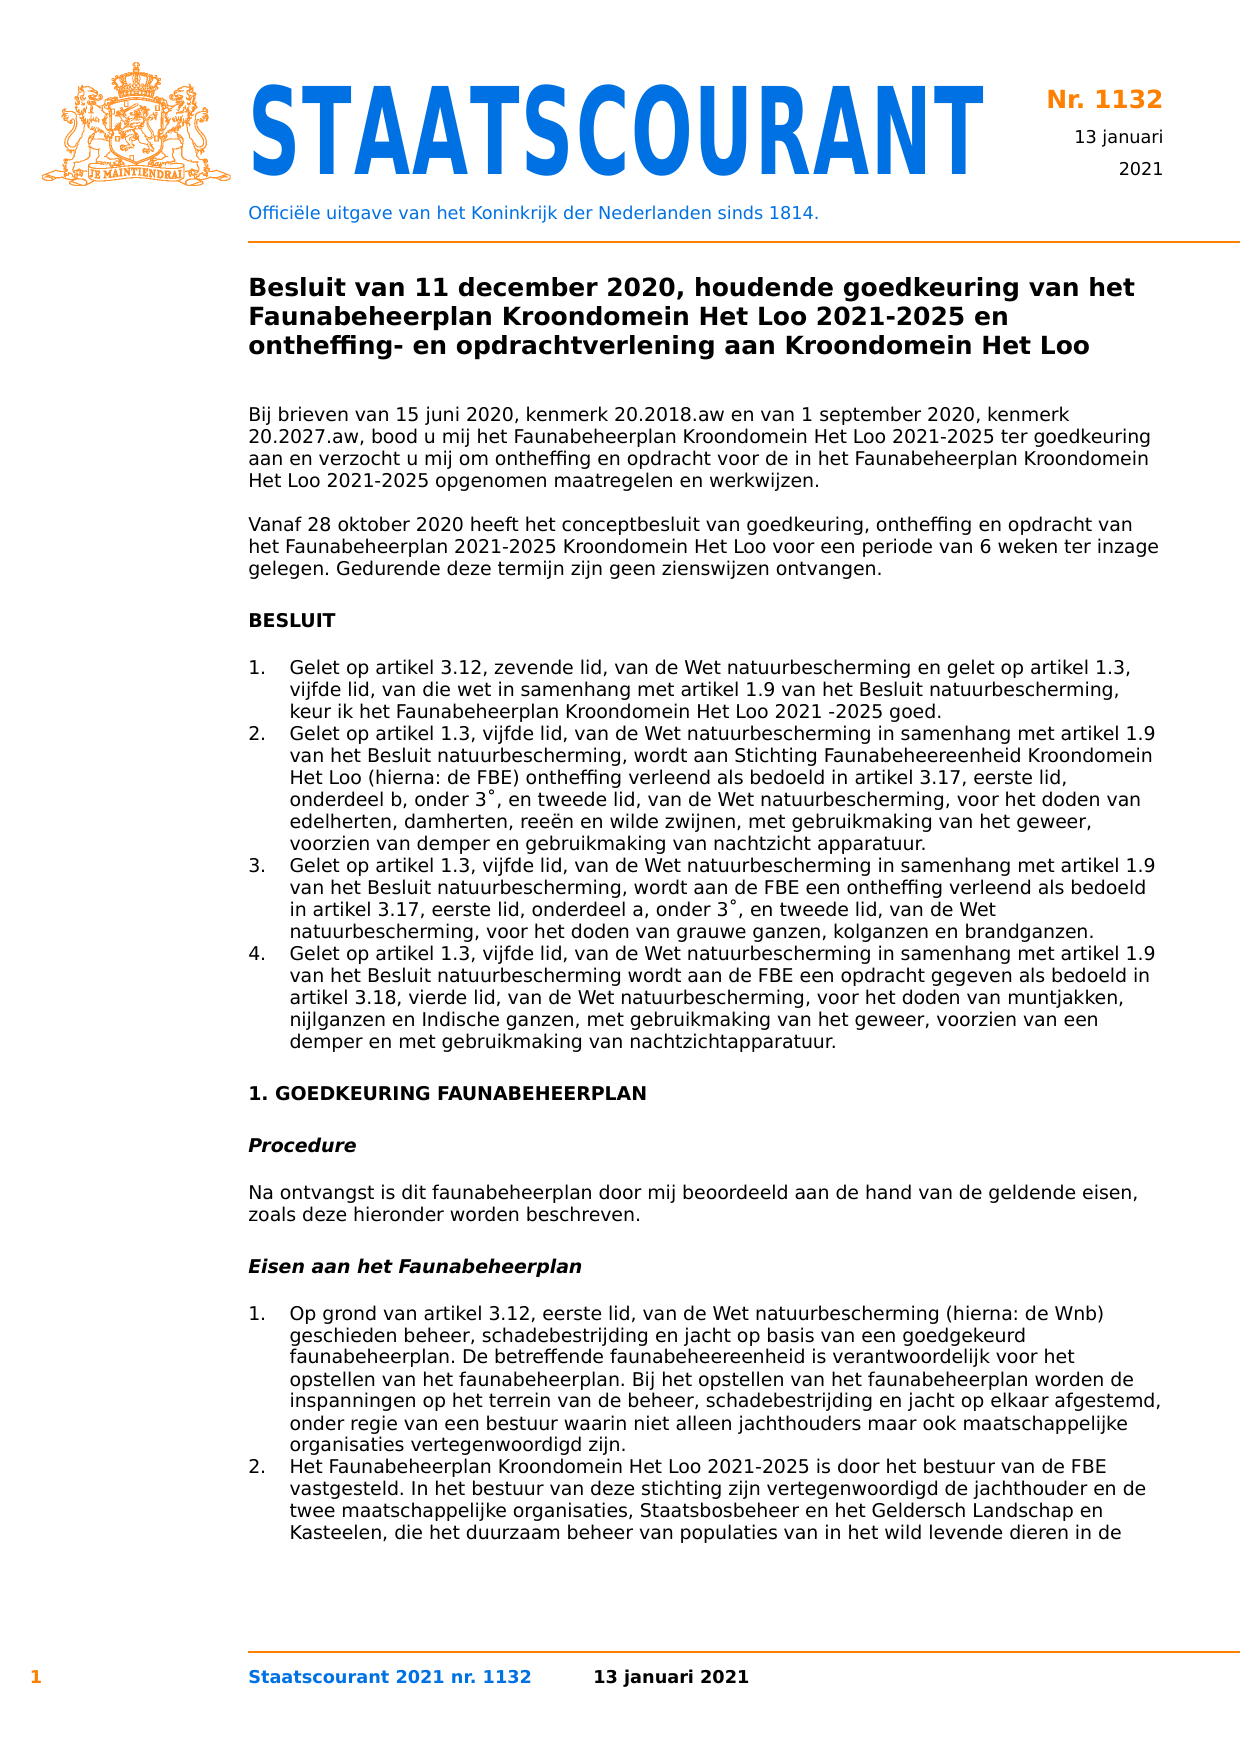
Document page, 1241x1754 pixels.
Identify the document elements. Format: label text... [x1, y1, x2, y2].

text Na ontvangst is dit faunabeheerplan door mij beoordeeld aan de hand van de geldende eisen, zoals deze hieronder worden beschreven. [248, 1182, 1163, 1226]
text Vanaf 28 oktober 2020 heeft het conceptbesluit van goedkeuring, ontheffing en opdracht van het Faunabeheerplan 2021-2025 Kroondomein Het Loo voor een periode van 6 weken ter inzage gelegen. Gedurende deze termijn zijn geen zienswijzen ontvangen. [248, 514, 1163, 580]
table_header Nr. 1132 [998, 62, 1240, 121]
subtitle Procedure [248, 1134, 1163, 1157]
text 2. Gelet op artikel 1.3, vijfde lid, van de Wet natuurbescherming in samenhang met artikel 1.9 van het Besluit natuurbescherming, wordt aan Stichting Faunabeheereenheid Kroondomein Het Loo (hierna: de FBE) ontheffing verleend als bedoeld in artikel 3.17, eerste lid, onderdeel b, onder 3˚, en tweede lid, van de Wet natuurbescherming, voor het doden van edelherten, damherten, reeën en wilde zwijnen, met gebruikmaking van het geweer, voorzien van demper en gebruikmaking van nachtzicht apparatuur. [248, 723, 1163, 855]
table_cell Officiële uitgave van het Koninkrijk der Nederlanden sinds 1814. [248, 203, 1240, 241]
text 1. Op grond van artikel 3.12, eerste lid, van de Wet natuurbescherming (hierna: de Wnb) geschieden beheer, schadebestrijding en jacht op basis van een goedgekeurd faunabeheerplan. De betreffende faunabeheereenheid is verantwoordelijk voor het opstellen van het faunabeheerplan. Bij het opstellen van het faunabeheerplan worden de inspanningen op het terrein van de beheer, schadebestrijding en jacht op elkaar afgestemd, onder regie van een bestuur waarin niet alleen jachthouders maar ook maatschappelijke organisaties vertegenwoordigd zijn. [248, 1302, 1163, 1456]
text 2. Het Faunabeheerplan Kroondomein Het Loo 2021-2025 is door het bestuur van de FBE vastgesteld. In het bestuur van deze stichting zijn vertegenwoordigd de jachthouder en de twee maatschappelijke organisaties, Staatsbosbeheer en het Geldersch Landschap en Kasteelen, die het duurzaam beheer van populaties van in het wild levende dieren in de [248, 1456, 1163, 1544]
subtitle 1. GOEDKEURING FAUNABEHEERPLAN [248, 1083, 1163, 1104]
text 3. Gelet op artikel 1.3, vijfde lid, van de Wet natuurbescherming in samenhang met artikel 1.9 van het Besluit natuurbescherming, wordt aan de FBE een ontheffing verleend als bedoeld in artikel 3.17, eerste lid, onderdeel a, onder 3˚, en tweede lid, van de Wet natuurbescherming, voor het doden van grauwe ganzen, kolganzen en brandganzen. [248, 855, 1163, 943]
table_header [25, 62, 248, 241]
table_cell 2021 [998, 153, 1240, 203]
subtitle Eisen aan het Faunabeheerplan [248, 1256, 1163, 1277]
text 1. Gelet op artikel 3.12, zevende lid, van de Wet natuurbescherming en gelet op artikel 1.3, vijfde lid, van die wet in samenhang met artikel 1.9 van het Besluit natuurbescherming, keur ik het Faunabeheerplan Kroondomein Het Loo 2021 -2025 goed. [248, 657, 1163, 723]
text 4. Gelet op artikel 1.3, vijfde lid, van de Wet natuurbescherming in samenhang met artikel 1.9 van het Besluit natuurbescherming wordt aan de FBE een opdracht gegeven als bedoeld in artikel 3.18, vierde lid, van de Wet natuurbescherming, voor het doden van muntjakken, nijlganzen en Indische ganzen, met gebruikmaking van het geweer, voorzien van een demper en met gebruikmaking van nachtzichtapparatuur. [248, 943, 1163, 1053]
picture [41, 62, 231, 186]
table_header STAATSCOURANT [248, 62, 998, 203]
table_cell 13 januari [998, 121, 1240, 153]
subtitle Besluit van 11 december 2020, houdende goedkeuring van het Faunabeheerplan Kroondomein Het Loo 2021-2025 en ontheffing- en opdrachtverlening aan Kroondomein Het Loo [248, 273, 1163, 361]
text Bij brieven van 15 juni 2020, kenmerk 20.2018.aw en van 1 september 2020, kenmerk 20.2027.aw, bood u mij het Faunabeheerplan Kroondomein Het Loo 2021-2025 ter goedkeuring aan en verzocht u mij om ontheffing en opdracht voor de in het Faunabeheerplan Kroondomein Het Loo 2021-2025 opgenomen maatregelen en werkwijzen. [248, 404, 1163, 492]
subtitle BESLUIT [248, 610, 1163, 632]
